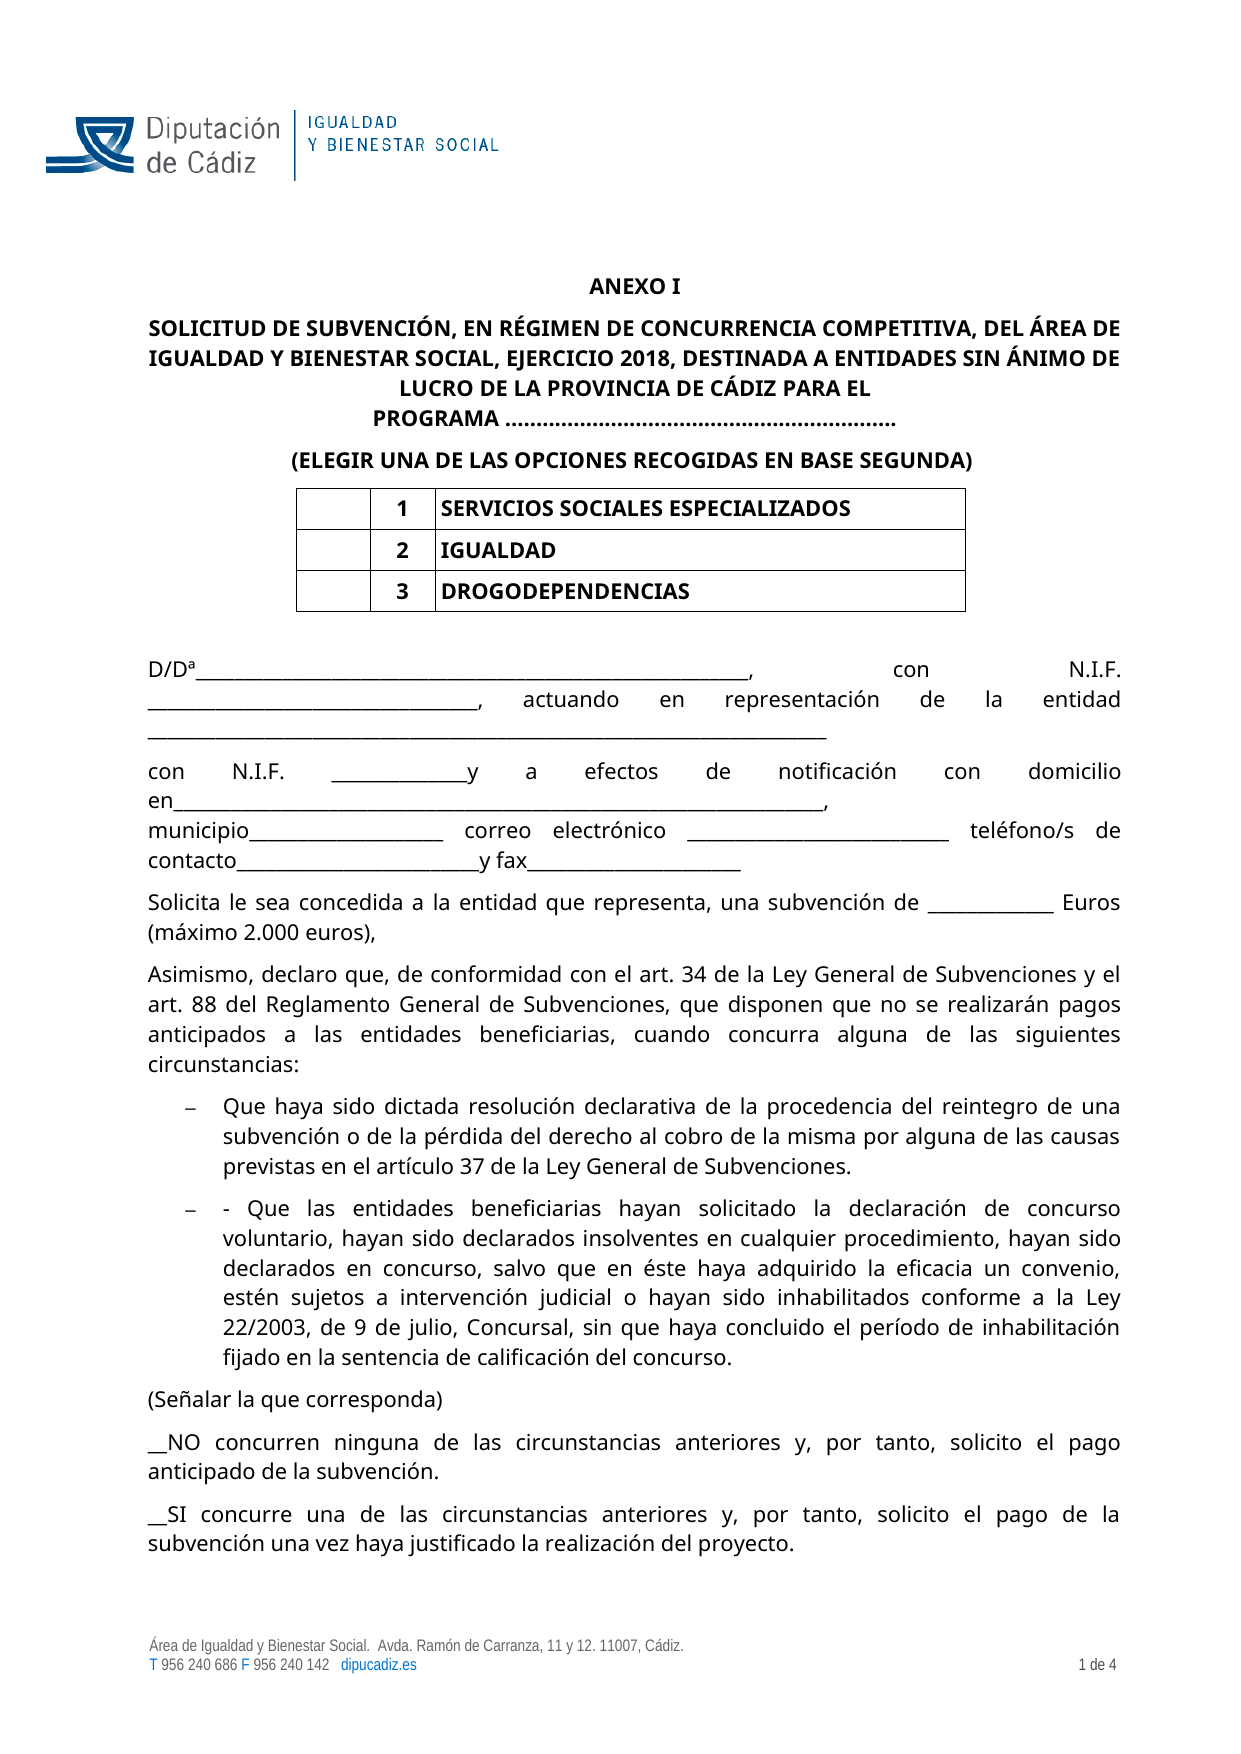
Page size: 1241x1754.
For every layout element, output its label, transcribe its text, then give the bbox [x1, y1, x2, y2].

text __NO concurren ninguna de las circunstancias anteriores y, por tanto, solicito el pago anticipado de la subvención. [148, 1427, 1122, 1486]
text con N.I.F. ______________y a efectos de notificación con domicilio en___________________________________________________________________, municipio____________________ correo electrónico ___________________________ teléfono/s de contacto_________________________y fax______________________ [148, 756, 1122, 875]
list - Que las entidades beneficiarias hayan solicitado la declaración de concurso voluntario, hayan sido declarados insolventes en cualquier procedimiento, hayan sido declarados en concurso, salvo que en éste haya adquirido la eficacia un convenio, estén sujetos a intervención judicial o hayan sido inhabilitados conforme a la Ley 22/2003, de 9 de julio, Concursal, sin que haya concluido el período de inhabilitación fijado en la sentencia de calificación del concurso. [185, 1193, 1122, 1372]
table_header 1 [371, 489, 435, 529]
picture [46, 109, 683, 181]
table_cell [297, 530, 370, 570]
text __SI concurre una de las circunstancias anteriores y, por tanto, solicito el pago de la subvención una vez haya justificado la realización del proyecto. [148, 1499, 1122, 1558]
table_cell [297, 571, 370, 611]
text Asimismo, declaro que, de conformidad con el art. 34 de la Ley General de Subvenciones y el art. 88 del Reglamento General de Subvenciones, que disponen que no se realizarán pagos anticipados a las entidades beneficiarias, cuando concurra alguna de las siguientes circunstancias: [148, 959, 1122, 1079]
text (ELEGIR UNA DE LAS OPCIONES RECOGIDAS EN BASE SEGUNDA) [148, 445, 1122, 475]
text SOLICITUD DE SUBVENCIÓN, EN RÉGIMEN DE CONCURRENCIA COMPETITIVA, DEL ÁREA DE IGUALDAD Y BIENESTAR SOCIAL, EJERCICIO 2018, DESTINADA A ENTIDADES SIN ÁNIMO DE LUCRO DE LA PROVINCIA DE CÁDIZ PARA EL PROGRAMA ............................................................... [148, 313, 1122, 433]
list Que haya sido dictada resolución declarativa de la procedencia del reintegro de una subvención o de la pérdida del derecho al cobro de la misma por alguna de las causas previstas en el artículo 37 de la Ley General de Subvenciones. [185, 1091, 1122, 1181]
table_cell 2 [371, 530, 435, 570]
table_header SERVICIOS SOCIALES ESPECIALIZADOS [436, 489, 965, 529]
text (Señalar la que corresponda) [148, 1384, 1122, 1414]
table_cell DROGODEPENDENCIAS [436, 571, 965, 611]
table_cell 3 [371, 571, 435, 611]
text Solicita le sea concedida a la entidad que representa, una subvención de _____________ Euros (máximo 2.000 euros), [148, 887, 1122, 947]
table_header [297, 489, 370, 529]
text D/Dª_________________________________________________________, con N.I.F. __________________________________, actuando en representación de la entidad ______________________________________________________________________ [148, 654, 1122, 743]
table_cell IGUALDAD [436, 530, 965, 570]
text ANEXO I [148, 271, 1122, 301]
